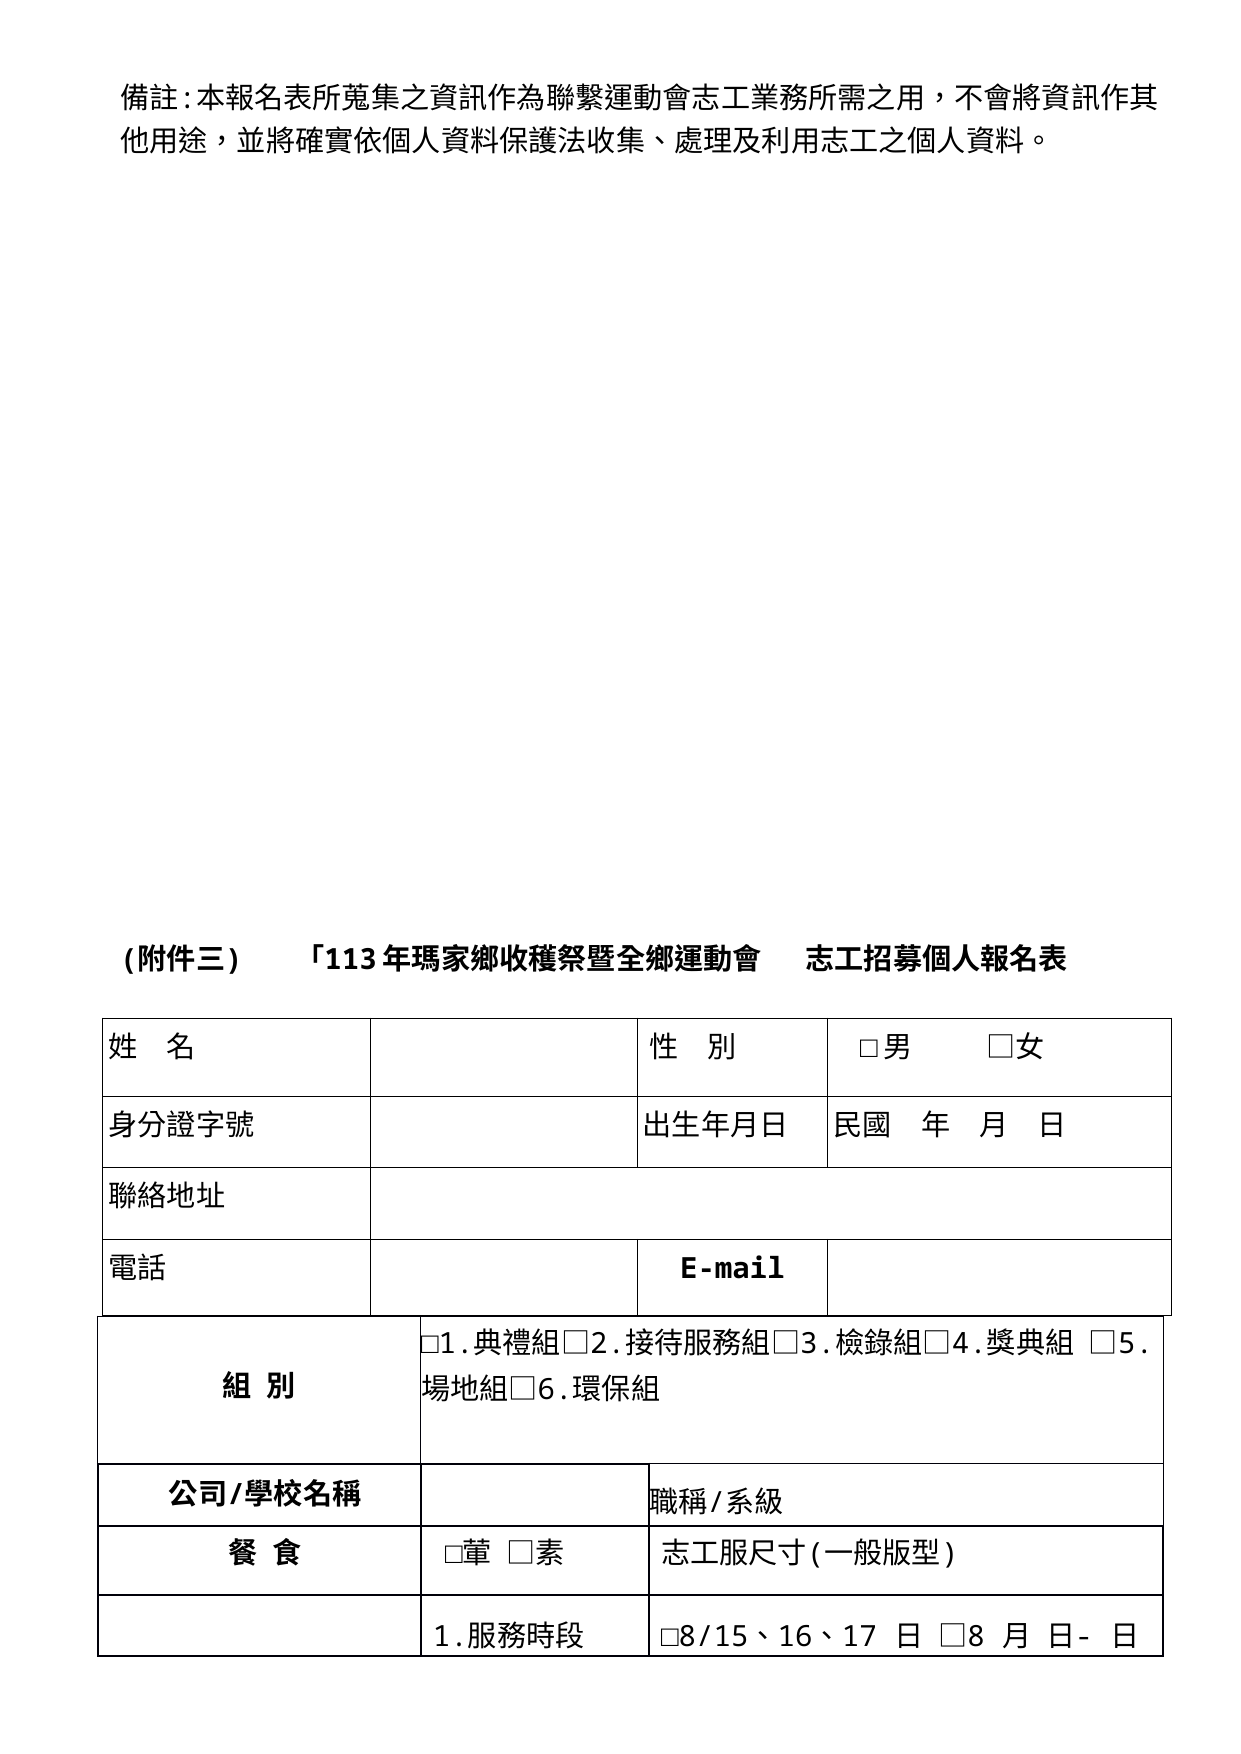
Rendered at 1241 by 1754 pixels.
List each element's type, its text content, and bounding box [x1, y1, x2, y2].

table_cell [371, 1097, 637, 1167]
table_cell [371, 1240, 637, 1315]
table_cell E-mail [638, 1240, 827, 1315]
table_cell 1.服務時段 [422, 1596, 648, 1655]
table_header [371, 1019, 637, 1096]
text 備註:本報名表所蒐集之資訊作為聯繫運動會志工業務所需之用，不會將資訊作其他用途，並將確實依個人資料保護法收集、處理及利用志工之個人資料。 [120, 75, 1165, 160]
table_cell [422, 1465, 648, 1525]
text (附件三) 「113年瑪家鄉收穫祭暨全鄉運動會 志工招募個人報名表 [120, 936, 1165, 978]
table_header □ 男 □女 [828, 1019, 1171, 1096]
table_cell [371, 1168, 1171, 1239]
table_cell □葷 □素 [422, 1527, 648, 1594]
table_cell 餐 食 [99, 1527, 420, 1594]
table_header □1.典禮組□2.接待服務組□3.檢錄組□4.獎典組 □5.場地組□6.環保組 [421, 1317, 1163, 1462]
table_cell [99, 1596, 420, 1655]
table_cell 志工服尺寸(一般版型) [650, 1527, 1162, 1594]
table_cell 出生年月日 [638, 1097, 827, 1167]
table_header 組 別 [98, 1317, 420, 1462]
table_cell 電話 [103, 1240, 370, 1315]
table_header 性 別 [638, 1019, 827, 1096]
table_header 姓 名 [103, 1019, 370, 1096]
table_cell [828, 1240, 1171, 1315]
table_cell 聯絡地址 [103, 1168, 370, 1239]
table_cell 身分證字號 [103, 1097, 370, 1167]
table_cell 公司/學校名稱 [99, 1465, 420, 1525]
table_cell 民國 年 月 日 [828, 1097, 1171, 1167]
table_cell □8/15、16、17 日 □8 月 日- 日 [650, 1596, 1162, 1655]
table_cell 職稱/系級 [650, 1464, 1163, 1525]
